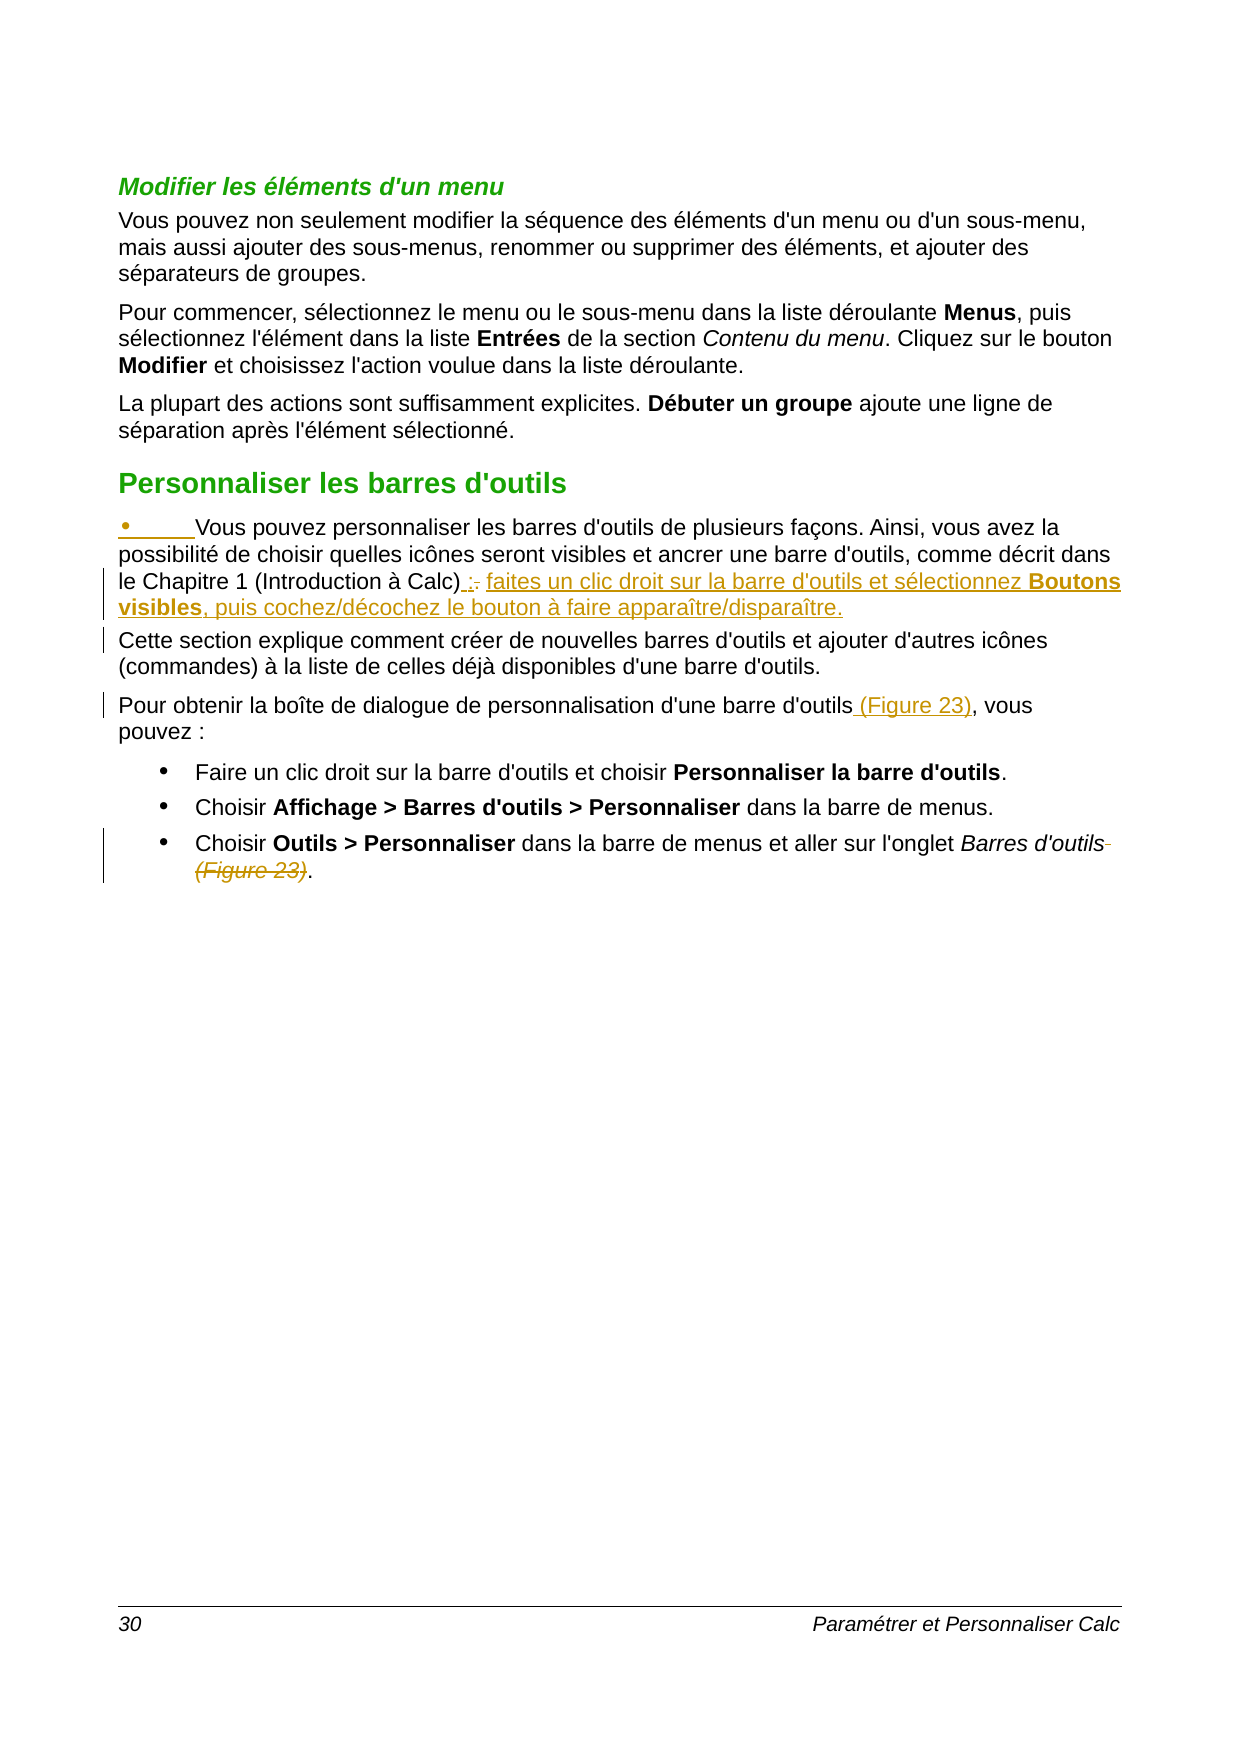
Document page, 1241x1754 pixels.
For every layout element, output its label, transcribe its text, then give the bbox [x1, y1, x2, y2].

list Choisir Affichage > Barres d'outils > Personnaliser dans la barre de menus. [156, 792, 1122, 822]
text Vous pouvez non seulement modifier la séquence des éléments d'un menu ou d'un sous-menu, mais aussi ajouter des sous-menus, renommer ou supprimer des éléments, et ajouter des séparateurs de groupes. [118, 207, 1122, 286]
text Cette section explique comment créer de nouvelles barres d'outils et ajouter d'autres icônes (commandes) à la liste de celles déjà disponibles d'une barre d'outils. [118, 627, 1122, 679]
list Vous pouvez personnaliser les barres d'outils de plusieurs façons. Ainsi, vous avez la possibilité de choisir quelles icônes seront visibles et ancrer une barre d'outils, comme décrit dans le Chapitre 1 (Introduction à Calc) : faites un clic droit sur la barre d'outils et sélectionnez Boutons visibles, puis cochez/décochez le bouton à faire apparaître/disparaître. [118, 512, 1122, 620]
list Choisir Outils > Personnaliser dans la barre de menus et aller sur l'onglet Barres d'outils. [156, 828, 1122, 883]
text Pour commencer, sélectionnez le menu ou le sous-menu dans la liste déroulante Menus, puis sélectionnez l'élément dans la liste Entrées de la section Contenu du menu. Cliquez sur le bouton Modifier et choisissez l'action voulue dans la liste déroulante. [118, 299, 1122, 378]
subtitle Modifier les éléments d'un menu [118, 172, 1122, 201]
list Faire un clic droit sur la barre d'outils et choisir Personnaliser la barre d'outils. [156, 757, 1122, 786]
text Pour obtenir la boîte de dialogue de personnalisation d'une barre d'outils (Figure 23), vous pouvez : [118, 692, 1122, 744]
text La plupart des actions sont suffisamment explicites. Débuter un groupe ajoute une ligne de séparation après l'élément sélectionné. [118, 390, 1122, 443]
subtitle Personnaliser les barres d'outils [118, 466, 1122, 500]
